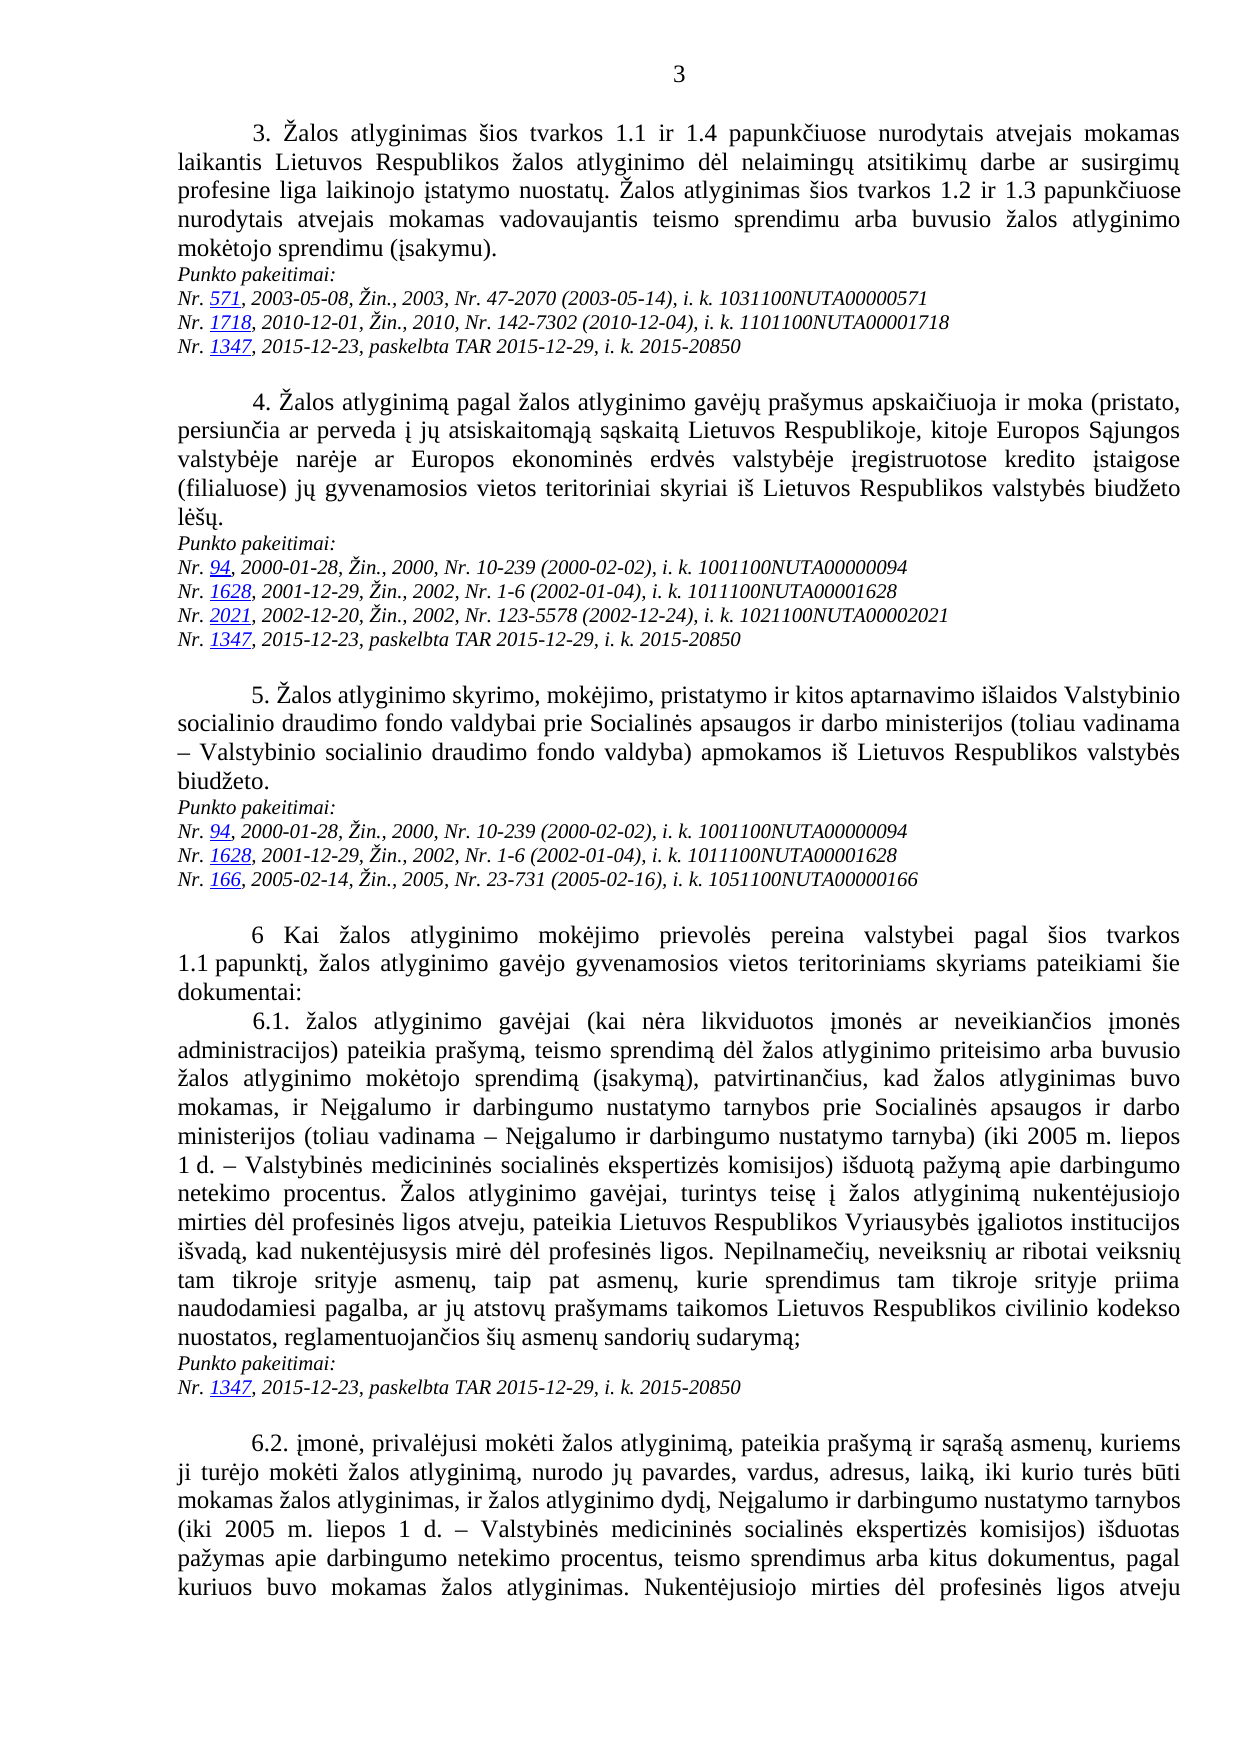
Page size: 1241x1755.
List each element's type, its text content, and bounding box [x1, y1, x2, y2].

text Punkto pakeitimai: [177, 1351, 1181, 1375]
text Nr. 166, 2005-02-14, Žin., 2005, Nr. 23-731 (2005-02-16), i. k. 1051100NUTA00000166 [177, 867, 1181, 891]
text Nr. 1628, 2001-12-29, Žin., 2002, Nr. 1-6 (2002-01-04), i. k. 1011100NUTA00001628 [177, 579, 1181, 603]
text 4. Žalos atlyginimą pagal žalos atlyginimo gavėjų prašymus apskaičiuoja ir moka (pristato, persiunčia ar perveda į jų atsiskaitomąją sąskaitą Lietuvos Respublikoje, kitoje Europos Sąjungos valstybėje narėje ar Europos ekonominės erdvės valstybėje įregistruotose kredito įstaigose (filialuose) jų gyvenamosios vietos teritoriniai skyriai iš Lietuvos Respublikos valstybės biudžeto lėšų. [177, 387, 1181, 531]
text Nr. 1347, 2015-12-23, paskelbta TAR 2015-12-29, i. k. 2015-20850 [177, 1375, 1181, 1399]
text 6.2. įmonė, privalėjusi mokėti žalos atlyginimą, pateikia prašymą ir sąrašą asmenų, kuriems ji turėjo mokėti žalos atlyginimą, nurodo jų pavardes, vardus, adresus, laiką, iki kurio turės būti mokamas žalos atlyginimas, ir žalos atlyginimo dydį, Neįgalumo ir darbingumo nustatymo tarnybos (iki 2005 m. liepos 1 d. – Valstybinės medicininės socialinės ekspertizės komisijos) išduotas pažymas apie darbingumo netekimo procentus, teismo sprendimus arba kitus dokumentus, pagal kuriuos buvo mokamas žalos atlyginimas. Nukentėjusiojo mirties dėl profesinės ligos atveju [177, 1428, 1181, 1600]
text 3. Žalos atlyginimas šios tvarkos 1.1 ir 1.4 papunkčiuose nurodytais atvejais mokamas laikantis Lietuvos Respublikos žalos atlyginimo dėl nelaimingų atsitikimų darbe ar susirgimų profesine liga laikinojo įstatymo nuostatų. Žalos atlyginimas šios tvarkos 1.2 ir 1.3 papunkčiuose nurodytais atvejais mokamas vadovaujantis teismo sprendimu arba buvusio žalos atlyginimo mokėtojo sprendimu (įsakymu). [177, 118, 1181, 262]
text Nr. 1628, 2001-12-29, Žin., 2002, Nr. 1-6 (2002-01-04), i. k. 1011100NUTA00001628 [177, 843, 1181, 867]
text Punkto pakeitimai: [177, 795, 1181, 819]
text Nr. 1347, 2015-12-23, paskelbta TAR 2015-12-29, i. k. 2015-20850 [177, 627, 1181, 651]
text 6.1. žalos atlyginimo gavėjai (kai nėra likviduotos įmonės ar neveikiančios įmonės administracijos) pateikia prašymą, teismo sprendimą dėl žalos atlyginimo priteisimo arba buvusio žalos atlyginimo mokėtojo sprendimą (įsakymą), patvirtinančius, kad žalos atlyginimas buvo mokamas, ir Neįgalumo ir darbingumo nustatymo tarnybos prie Socialinės apsaugos ir darbo ministerijos (toliau vadinama – Neįgalumo ir darbingumo nustatymo tarnyba) (iki 2005 m. liepos 1 d. – Valstybinės medicininės socialinės ekspertizės komisijos) išduotą pažymą apie darbingumo netekimo procentus. Žalos atlyginimo gavėjai, turintys teisę į žalos atlyginimą nukentėjusiojo mirties dėl profesinės ligos atveju, pateikia Lietuvos Respublikos Vyriausybės įgaliotos institucijos išvadą, kad nukentėjusysis mirė dėl profesinės ligos. Nepilnamečių, neveiksnių ar ribotai veiksnių tam tikroje srityje asmenų, taip pat asmenų, kurie sprendimus tam tikroje srityje priima naudodamiesi pagalba, ar jų atstovų prašymams taikomos Lietuvos Respublikos civilinio kodekso nuostatos, reglamentuojančios šių asmenų sandorių sudarymą; [177, 1006, 1181, 1351]
text Nr. 571, 2003-05-08, Žin., 2003, Nr. 47-2070 (2003-05-14), i. k. 1031100NUTA00000571 [177, 286, 1181, 310]
text Nr. 2021, 2002-12-20, Žin., 2002, Nr. 123-5578 (2002-12-24), i. k. 1021100NUTA00002021 [177, 603, 1181, 627]
text Punkto pakeitimai: [177, 531, 1181, 555]
text 5. Žalos atlyginimo skyrimo, mokėjimo, pristatymo ir kitos aptarnavimo išlaidos Valstybinio socialinio draudimo fondo valdybai prie Socialinės apsaugos ir darbo ministerijos (toliau vadinama – Valstybinio socialinio draudimo fondo valdyba) apmokamos iš Lietuvos Respublikos valstybės biudžeto. [177, 680, 1181, 795]
text Nr. 1347, 2015-12-23, paskelbta TAR 2015-12-29, i. k. 2015-20850 [177, 334, 1181, 358]
text Nr. 1718, 2010-12-01, Žin., 2010, Nr. 142-7302 (2010-12-04), i. k. 1101100NUTA00001718 [177, 310, 1181, 334]
text 6 Kai žalos atlyginimo mokėjimo prievolės pereina valstybei pagal šios tvarkos 1.1 papunktį, žalos atlyginimo gavėjo gyvenamosios vietos teritoriniams skyriams pateikiami šie dokumentai: [177, 920, 1181, 1006]
text Punkto pakeitimai: [177, 262, 1181, 286]
text Nr. 94, 2000-01-28, Žin., 2000, Nr. 10-239 (2000-02-02), i. k. 1001100NUTA00000094 [177, 819, 1181, 843]
text Nr. 94, 2000-01-28, Žin., 2000, Nr. 10-239 (2000-02-02), i. k. 1001100NUTA00000094 [177, 555, 1181, 579]
